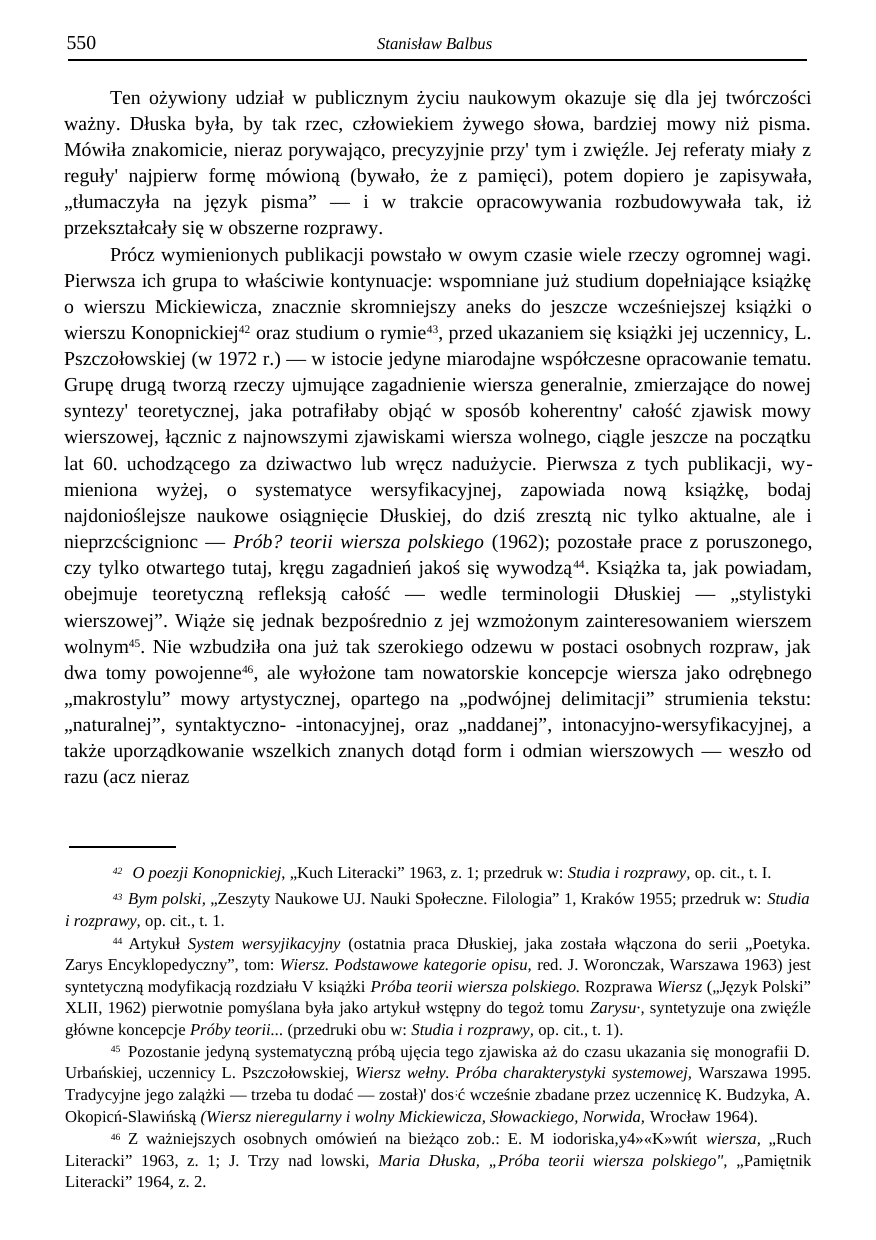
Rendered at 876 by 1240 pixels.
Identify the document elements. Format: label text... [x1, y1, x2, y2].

text 45 Pozostanie jedyną systematyczną próbą ujęcia tego zjawiska aż do czasu ukazania się monografii D. Urbańskiej, uczennicy L. Pszczołowskiej, Wiersz wełny. Próba charakterystyki systemowej, Warszawa 1995. Tradycyjne jego zalążki — trzeba tu dodać — został)' dos;ć wcześnie zbadane przez uczennicę K. Budzyka, A. Okopicń-Slawińską (Wiersz nieregularny i wolny Mickiewicza, Słowackiego, Norwida, Wrocław 1964). [65, 1042, 811, 1126]
text 550 [66, 31, 106, 53]
text 43 Bym polski, „Zeszyty Naukowe UJ. Nauki Społeczne. Filologia” 1, Kraków 1955; przedruk w: Studia i rozprawy, op. cit., t. 1. [65, 889, 811, 929]
text 42 O poezji Konopnickiej, „Kuch Literacki” 1963, z. 1; przedruk w: Studia i rozprawy, op. cit., t. I. [65, 863, 811, 882]
text 46 Z ważniejszych osobnych omówień na bieżąco zob.: E. M iodoriska,y4»«K»wńt wiersza, „Ruch Literacki” 1963, z. 1; J. Trzy nad lowski, Maria Dłuska, „Próba teorii wiersza polskiego", „Pamiętnik Literacki” 1964, z. 2. [65, 1129, 811, 1191]
text Prócz wymienionych publikacji powstało w owym czasie wiele rzeczy ogromnej wagi. Pierwsza ich grupa to właściwie kontynuacje: wspomniane już studium dopełniające książkę o wierszu Mickiewicza, znacznie skromniejszy aneks do jeszcze wcześniejszej książki o wierszu Konopnickiej42 oraz studium o rymie43, przed ukazaniem się książki jej uczennicy, L. Pszczołowskiej (w 1972 r.) — w istocie jedyne miarodajne współczesne opracowanie tematu. Grupę drugą tworzą rzeczy ujmujące zagadnienie wiersza generalnie, zmierzające do nowej syntezy' teoretycznej, jaka potrafiłaby objąć w sposób koherentny' całość zjawisk mowy wierszowej, łącznic z najnowszymi zjawiskami wiersza wolnego, ciągle jeszcze na początku lat 60. uchodzącego za dziwactwo lub wręcz nadużycie. Pierwsza z tych publikacji, wy­mieniona wyżej, o systematyce wersyfikacyjnej, zapowiada nową książkę, bodaj najdonioślejsze naukowe osiągnięcie Dłuskiej, do dziś zresztą nic tylko aktualne, ale i nieprzcścignionc — Prób? teorii wiersza polskiego (1962); pozostałe prace z poru­szonego, czy tylko otwartego tutaj, kręgu zagadnień jakoś się wywodzą44. Książka ta, jak powiadam, obejmuje teoretyczną refleksją całość — wedle terminologii Dłuskiej — „stylistyki wierszowej”. Wiąże się jednak bezpośrednio z jej wzmożonym zainteresowaniem wierszem wolnym45. Nie wzbudziła ona już tak szerokiego odzewu w postaci osobnych rozpraw, jak dwa tomy powojenne46, ale wyłożone tam nowatorskie koncepcje wiersza jako odrębnego „makrostylu” mowy artystycznej, opartego na „podwójnej delimitacji” strumienia tekstu: „naturalnej”, syntaktyczno- -intonacyjnej, oraz „naddanej”, intonacyjno-wersyfikacyjnej, a także uporządkowanie wszelkich znanych dotąd form i odmian wierszowych — weszło od razu (acz nieraz [64, 242, 812, 788]
text 44 Artykuł System wersyjikacyjny (ostatnia praca Dłuskiej, jaka została włączona do serii „Poetyka. Zarys Encyklopedyczny”, tom: Wiersz. Podstawowe kategorie opisu, red. J. Woronczak, Warszawa 1963) jest syntetyczną modyfikacją rozdziału V książki Próba teorii wiersza polskiego. Rozprawa Wiersz („Język Polski” XLII, 1962) pierwotnie pomyślana była jako artykuł wstępny do tegoż tomu Zarysu·, syntetyzuje ona zwięźle główne koncepcje Próby teorii... (przedruki obu w: Studia i rozprawy, op. cit., t. 1). [65, 934, 811, 1039]
text Stanisław Balbus [377, 34, 497, 53]
text Ten ożywiony udział w publicznym życiu naukowym okazuje się dla jej twórczości ważny. Dłuska była, by tak rzec, człowiekiem żywego słowa, bardziej mowy niż pisma. Mówiła znakomicie, nieraz porywająco, precyzyjnie przy' tym i zwięźle. Jej referaty miały z reguły' najpierw formę mówioną (bywało, że z pa­mięci), potem dopiero je zapisywała, „tłumaczyła na język pisma” — i w trakcie opracowywania rozbudowywała tak, iż przekształcały się w obszerne rozprawy. [64, 86, 812, 239]
